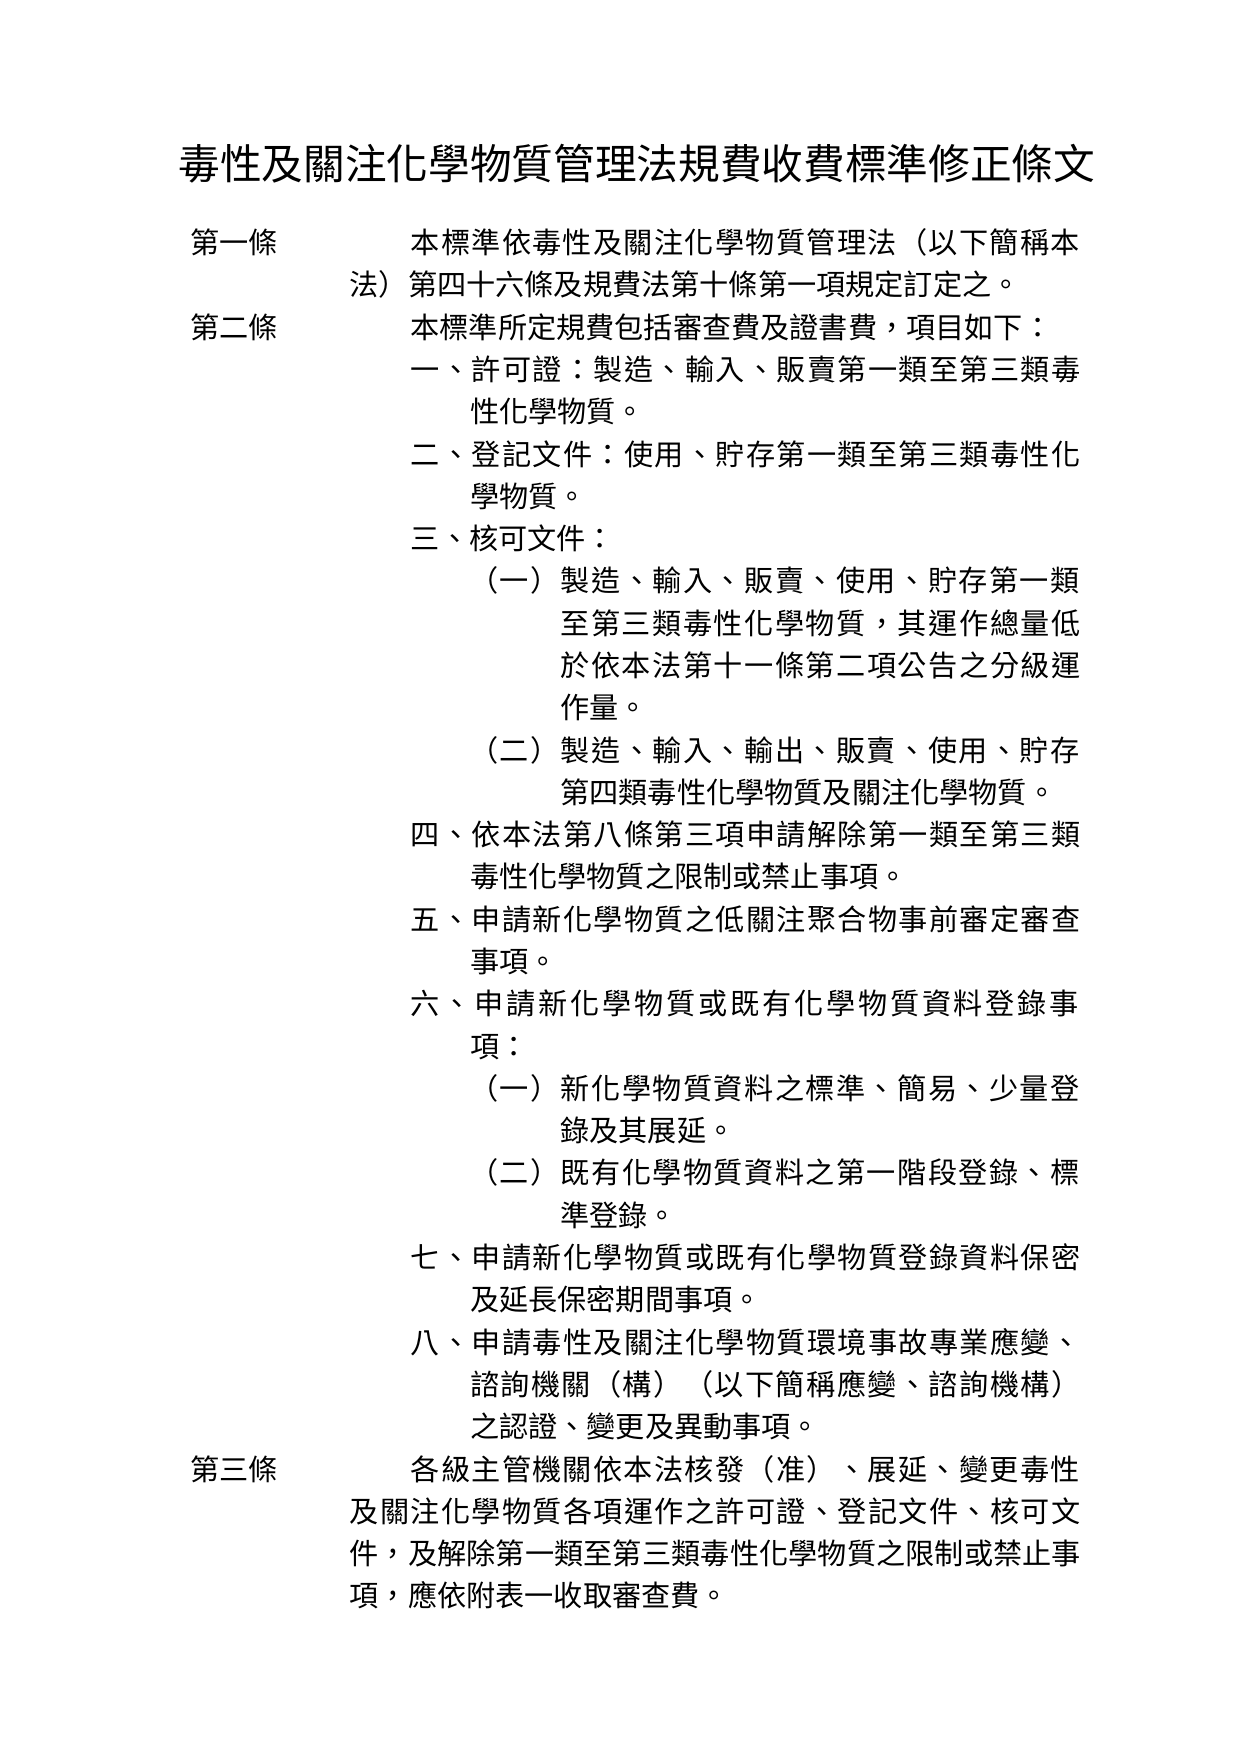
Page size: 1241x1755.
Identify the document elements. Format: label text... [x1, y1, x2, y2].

text 毒性及關注化學物質管理法規費收費標準修正條文 [175, 120, 1098, 182]
table_header 本標準依毒性及關注化學物質管理法（以下簡稱本法）第四十六條及規費法第十條第一項規定訂定之。 [347, 220, 1086, 304]
table_cell 各級主管機關依本法核發（准）、展延、變更毒性及關注化學物質各項運作之許可證、登記文件、核可文件，及解除第一類至第三類毒性化學物質之限制或禁止事項，應依附表一收取審查費。 [347, 1446, 1086, 1615]
table_cell 第二條 [187, 304, 347, 1446]
table_header 第一條 [187, 220, 347, 304]
table_cell 本標準所定規費包括審查費及證書費，項目如下： 一、許可證：製造、輸入、販賣第一類至第三類毒性化學物質。 二、登記文件：使用、貯存第一類至第三類毒性化學物質。 三、核可文件： （一）製造、輸入、販賣、使用、貯存第一類至第三類毒性化學物質，其運作總量低於依本法第十一條第二項公告之分級運作量。 （二）製造、輸入、輸出、販賣、使用、貯存第四類毒性化學物質及關注化學物質。 四、依本法第八條第三項申請解除第一類至第三類毒性化學物質之限制或禁止事項。 五、申請新化學物質之低關注聚合物事前審定審查事項。 六、申請新化學物質或既有化學物質資料登錄事項： （一）新化學物質資料之標準、簡易、少量登錄及其展延。 （二）既有化學物質資料之第一階段登錄、標準登錄。 七、申請新化學物質或既有化學物質登錄資料保密及延長保密期間事項。 八、申請毒性及關注化學物質環境事故專業應變、諮詢機關（構）（以下簡稱應變、諮詢機構）之認證、變更及異動事項。 [347, 304, 1086, 1446]
table_cell 第三條 [187, 1446, 347, 1615]
